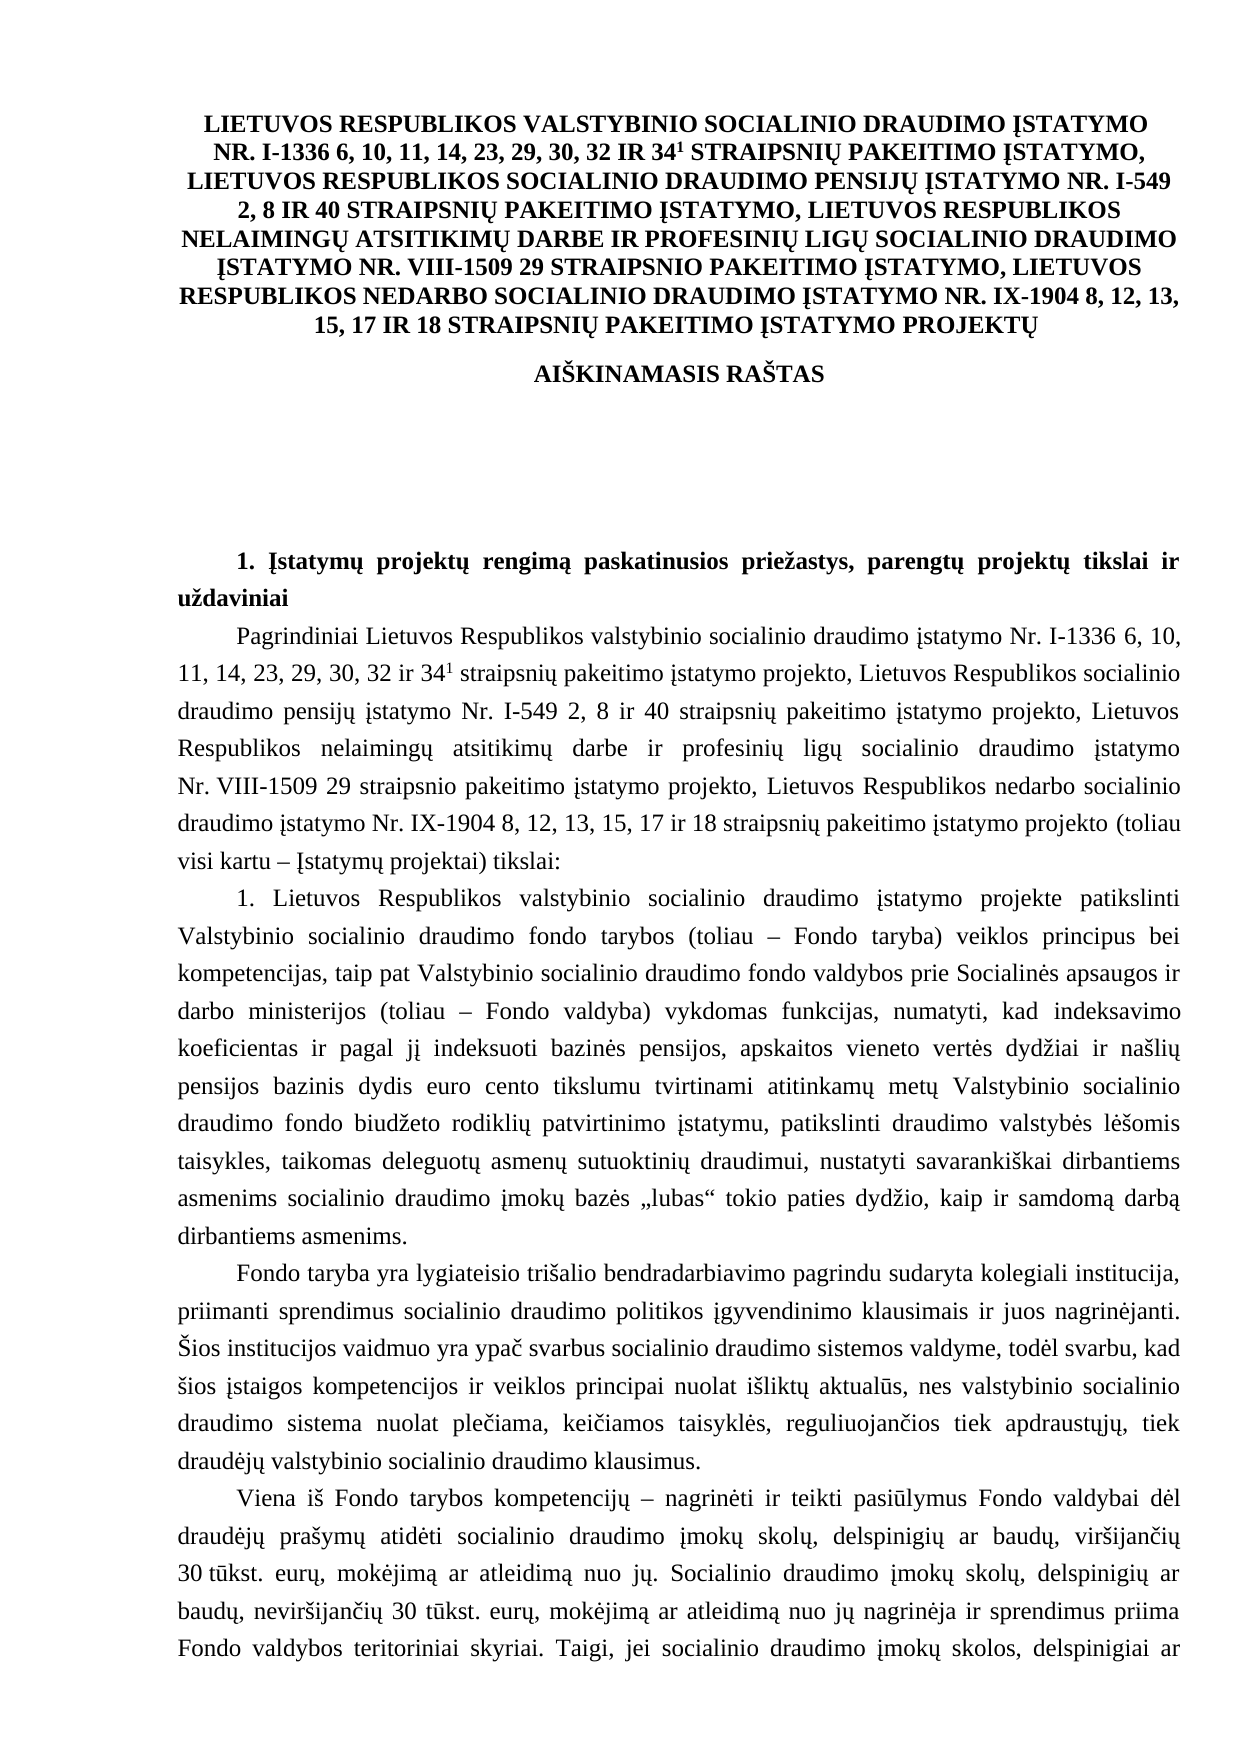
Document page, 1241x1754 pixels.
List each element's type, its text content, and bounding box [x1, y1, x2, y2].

text Pagrindiniai Lietuvos Respublikos valstybinio socialinio draudimo įstatymo Nr. I-1336 6, 10, 11, 14, 23, 29, 30, 32 ir 341 straipsnių pakeitimo įstatymo projekto, Lietuvos Respublikos socialinio draudimo pensijų įstatymo Nr. I-549 2, 8 ir 40 straipsnių pakeitimo įstatymo projekto, Lietuvos Respublikos nelaimingų atsitikimų darbe ir profesinių ligų socialinio draudimo įstatymo Nr. VIII‑1509 29 straipsnio pakeitimo įstatymo projekto, Lietuvos Respublikos nedarbo socialinio draudimo įstatymo Nr. IX-1904 8, 12, 13, 15, 17 ir 18 straipsnių pakeitimo įstatymo projekto (toliau visi kartu – Įstatymų projektai) tikslai: [177, 612, 1181, 874]
text AIŠKINAMASIS RAŠTAS [177, 359, 1181, 388]
text 1. Įstatymų projektų rengimą paskatinusios priežastys, parengtų projektų tikslai ir uždaviniai [177, 537, 1181, 612]
text Viena iš Fondo tarybos kompetencijų – nagrinėti ir teikti pasiūlymus Fondo valdybai dėl draudėjų prašymų atidėti socialinio draudimo įmokų skolų, delspinigių ar baudų, viršijančių 30 tūkst. eurų, mokėjimą ar atleidimą nuo jų. Socialinio draudimo įmokų skolų, delspinigių ar baudų, neviršijančių 30 tūkst. eurų, mokėjimą ar atleidimą nuo jų nagrinėja ir sprendimus priima Fondo valdybos teritoriniai skyriai. Taigi, jei socialinio draudimo įmokų skolos, delspinigiai ar [177, 1474, 1181, 1662]
text Fondo taryba yra lygiateisio trišalio bendradarbiavimo pagrindu sudaryta kolegiali institucija, priimanti sprendimus socialinio draudimo politikos įgyvendinimo klausimais ir juos nagrinėjanti. Šios institucijos vaidmuo yra ypač svarbus socialinio draudimo sistemos valdyme, todėl svarbu, kad šios įstaigos kompetencijos ir veiklos principai nuolat išliktų aktualūs, nes valstybinio socialinio draudimo sistema nuolat plečiama, keičiamos taisyklės, reguliuojančios tiek apdraustųjų, tiek draudėjų valstybinio socialinio draudimo klausimus. [177, 1249, 1181, 1474]
text 1. Lietuvos Respublikos valstybinio socialinio draudimo įstatymo projekte patikslinti Valstybinio socialinio draudimo fondo tarybos (toliau – Fondo taryba) veiklos principus bei kompetencijas, taip pat Valstybinio socialinio draudimo fondo valdybos prie Socialinės apsaugos ir darbo ministerijos (toliau – Fondo valdyba) vykdomas funkcijas, numatyti, kad indeksavimo koeficientas ir pagal jį indeksuoti bazinės pensijos, apskaitos vieneto vertės dydžiai ir našlių pensijos bazinis dydis euro cento tikslumu tvirtinami atitinkamų metų Valstybinio socialinio draudimo fondo biudžeto rodiklių patvirtinimo įstatymu, patikslinti draudimo valstybės lėšomis taisykles, taikomas deleguotų asmenų sutuoktinių draudimui, nustatyti savarankiškai dirbantiems asmenims socialinio draudimo įmokų bazės „lubas“ tokio paties dydžio, kaip ir samdomą darbą dirbantiems asmenims. [177, 874, 1181, 1249]
text LIETUVOS RESPUBLIKOS valstybinio SOCIALINIO DRAUDIMO ĮSTATYMO NR. I-1336 6, 10, 11, 14, 23, 29, 30, 32 ir 341 STRAIPSNIŲ PAKEITIMO įstatymo, LIETUVOS RESPUBLIKOS SOCIALINIO DRAUDIMO PENSIJŲ ĮSTATYMO NR. I-549 2, 8 IR 40 STRAIPSNIŲ PAKEITIMO ĮSTATYMo, LIETUVOS RESPUBLIKOS NELAIMINGŲ ATSITIKIMŲ DARBE IR PROFESINIŲ LIGŲ SOCIALINIO DRAUDIMO ĮSTATYMO NR. VIII-1509 29 STRAIPSNIO PAKEITIMO ĮSTATYMO, LIETUVOS RESPUBLIKOS NEDARBO SOCIALINIO DRAUDIMO ĮSTATYMO NR. IX-1904 8, 12, 13, 15, 17 IR 18 STRAIPSNIŲ PAKEITIMO ĮSTATYMO PROJEKTŲ [177, 109, 1181, 339]
